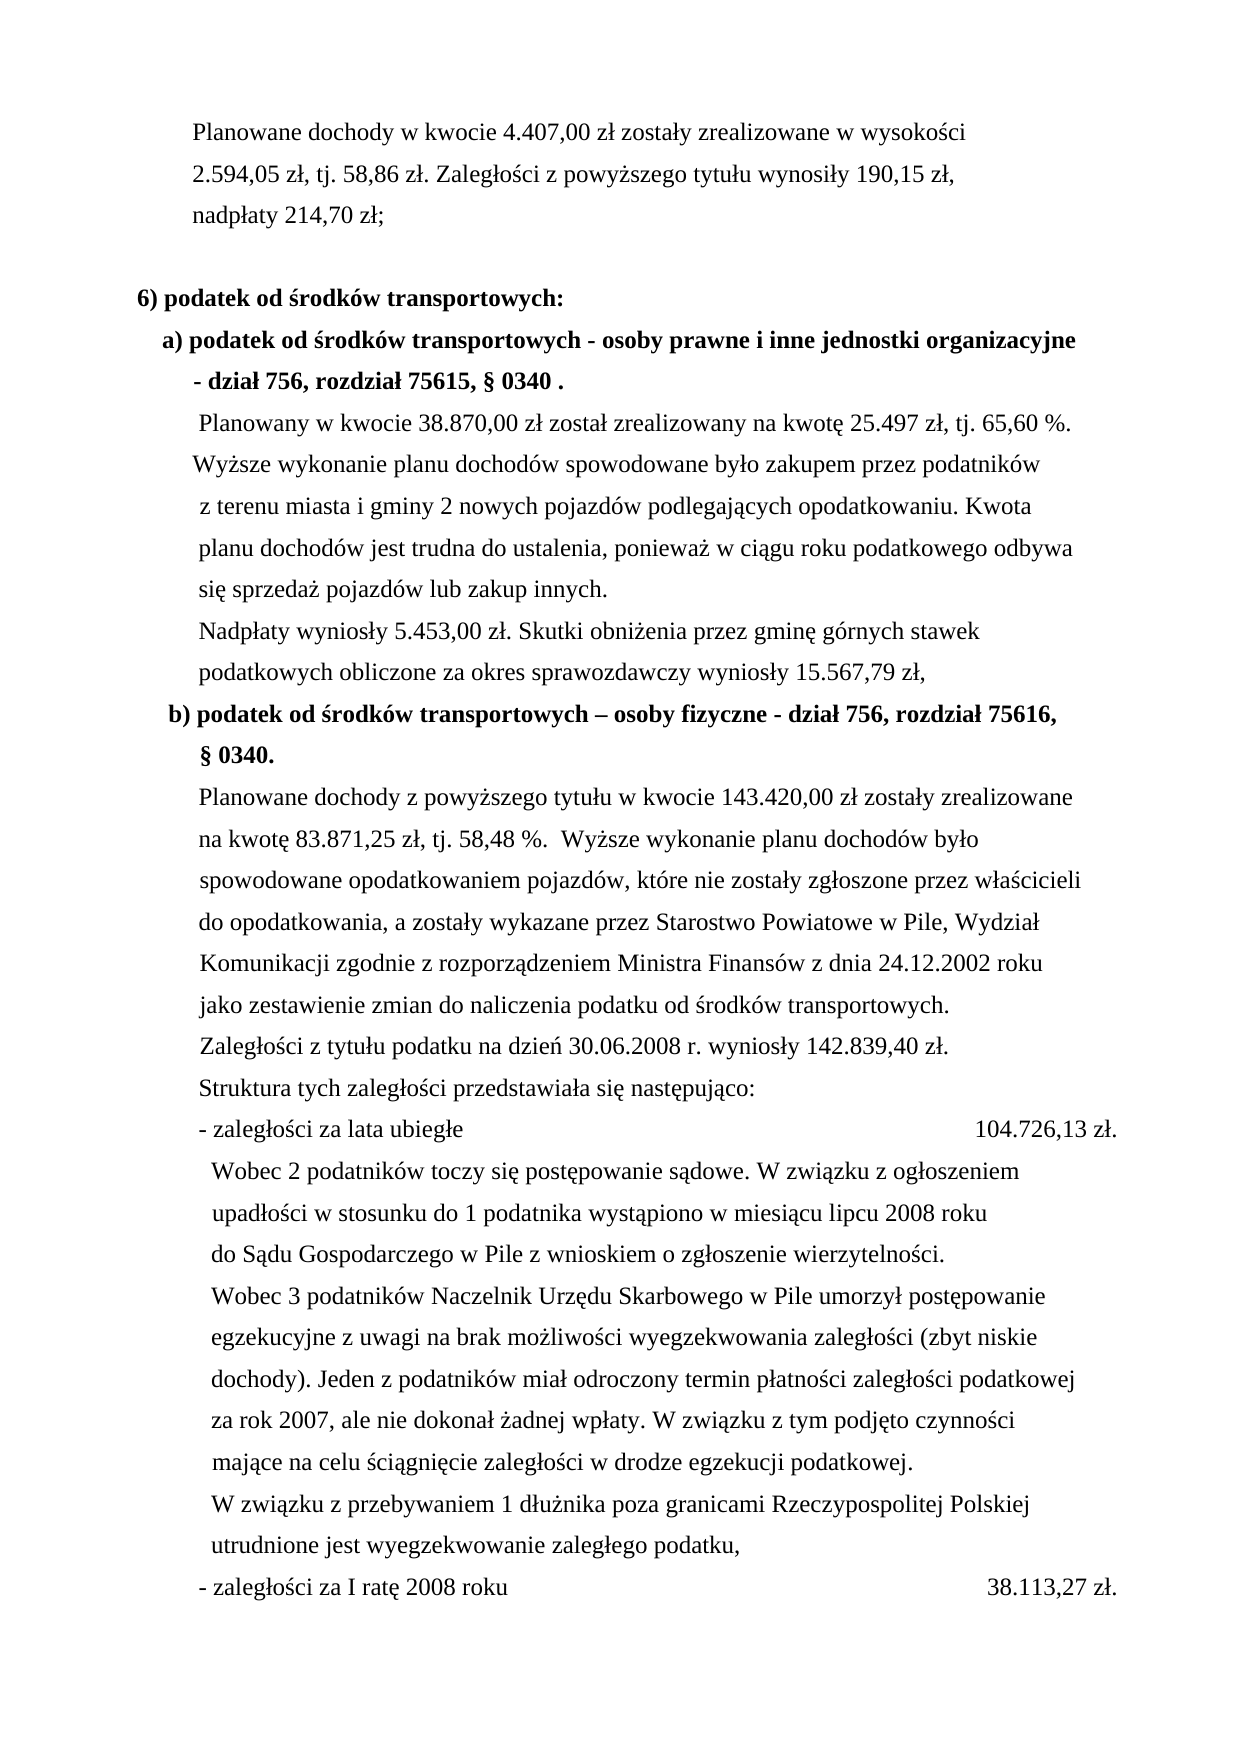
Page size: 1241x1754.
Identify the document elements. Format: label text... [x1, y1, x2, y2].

text - dział 756, rozdział 75615, § 0340 . [118, 367, 1122, 395]
text upadłości w stosunku do 1 podatnika wystąpiono w miesiącu lipcu 2008 roku [118, 1199, 1122, 1226]
text a) podatek od środków transportowych - osoby prawne i inne jednostki organizacyjne [118, 326, 1122, 354]
text Komunikacji zgodnie z rozporządzeniem Ministra Finansów z dnia 24.12.2002 roku [118, 949, 1122, 977]
text z terenu miasta i gminy 2 nowych pojazdów podlegających opodatkowaniu. Kwota [118, 492, 1122, 520]
text - zaległości za I ratę 2008 roku 38.113,27 zł. [118, 1573, 1122, 1601]
text do opodatkowania, a zostały wykazane przez Starostwo Powiatowe w Pile, Wydział [118, 908, 1122, 936]
text jako zestawienie zmian do naliczenia podatku od środków transportowych. [118, 991, 1122, 1019]
text podatkowych obliczone za okres sprawozdawczy wyniosły 15.567,79 zł, [118, 658, 1122, 686]
text Nadpłaty wyniosły 5.453,00 zł. Skutki obniżenia przez gminę górnych stawek [118, 617, 1122, 644]
text § 0340. [118, 742, 1122, 769]
text do Sądu Gospodarczego w Pile z wnioskiem o zgłoszenie wierzytelności. [118, 1240, 1122, 1268]
text utrudnione jest wyegzekwowanie zaległego podatku, [118, 1531, 1122, 1559]
text Wobec 2 podatników toczy się postępowanie sądowe. W związku z ogłoszeniem [118, 1157, 1122, 1185]
text 6) podatek od środków transportowych: [118, 284, 1122, 312]
text Wobec 3 podatników Naczelnik Urzędu Skarbowego w Pile umorzył postępowanie [118, 1282, 1122, 1309]
text mające na celu ściągnięcie zaległości w drodze egzekucji podatkowej. [118, 1448, 1122, 1476]
text W związku z przebywaniem 1 dłużnika poza granicami Rzeczypospolitej Polskiej [118, 1490, 1122, 1517]
text na kwotę 83.871,25 zł, tj. 58,48 %. Wyższe wykonanie planu dochodów było [118, 825, 1122, 852]
text spowodowane opodatkowaniem pojazdów, które nie zostały zgłoszone przez właścicieli [118, 866, 1122, 894]
text b) podatek od środków transportowych – osoby fizyczne - dział 756, rozdział 75616, [118, 700, 1122, 728]
text dochody). Jeden z podatników miał odroczony termin płatności zaległości podatkowej [118, 1365, 1122, 1393]
text - zaległości za lata ubiegłe 104.726,13 zł. [118, 1116, 1122, 1143]
text Planowane dochody z powyższego tytułu w kwocie 143.420,00 zł zostały zrealizowane [118, 783, 1122, 811]
text egzekucyjne z uwagi na brak możliwości wyegzekwowania zaległości (zbyt niskie [118, 1323, 1122, 1351]
text 2.594,05 zł, tj. 58,86 zł. Zaległości z powyższego tytułu wynosiły 190,15 zł, [118, 160, 1122, 187]
text nadpłaty 214,70 zł; [118, 201, 1122, 229]
text Zaległości z tytułu podatku na dzień 30.06.2008 r. wyniosły 142.839,40 zł. [118, 1032, 1122, 1060]
text Planowane dochody w kwocie 4.407,00 zł zostały zrealizowane w wysokości [118, 118, 1122, 146]
text Planowany w kwocie 38.870,00 zł został zrealizowany na kwotę 25.497 zł, tj. 65,60 %. [118, 409, 1122, 437]
text Wyższe wykonanie planu dochodów spowodowane było zakupem przez podatników [118, 451, 1122, 478]
text Struktura tych zaległości przedstawiała się następująco: [118, 1074, 1122, 1102]
text za rok 2007, ale nie dokonał żadnej wpłaty. W związku z tym podjęto czynności [118, 1407, 1122, 1434]
text planu dochodów jest trudna do ustalenia, ponieważ w ciągu roku podatkowego odbywa [118, 534, 1122, 561]
text się sprzedaż pojazdów lub zakup innych. [118, 575, 1122, 603]
